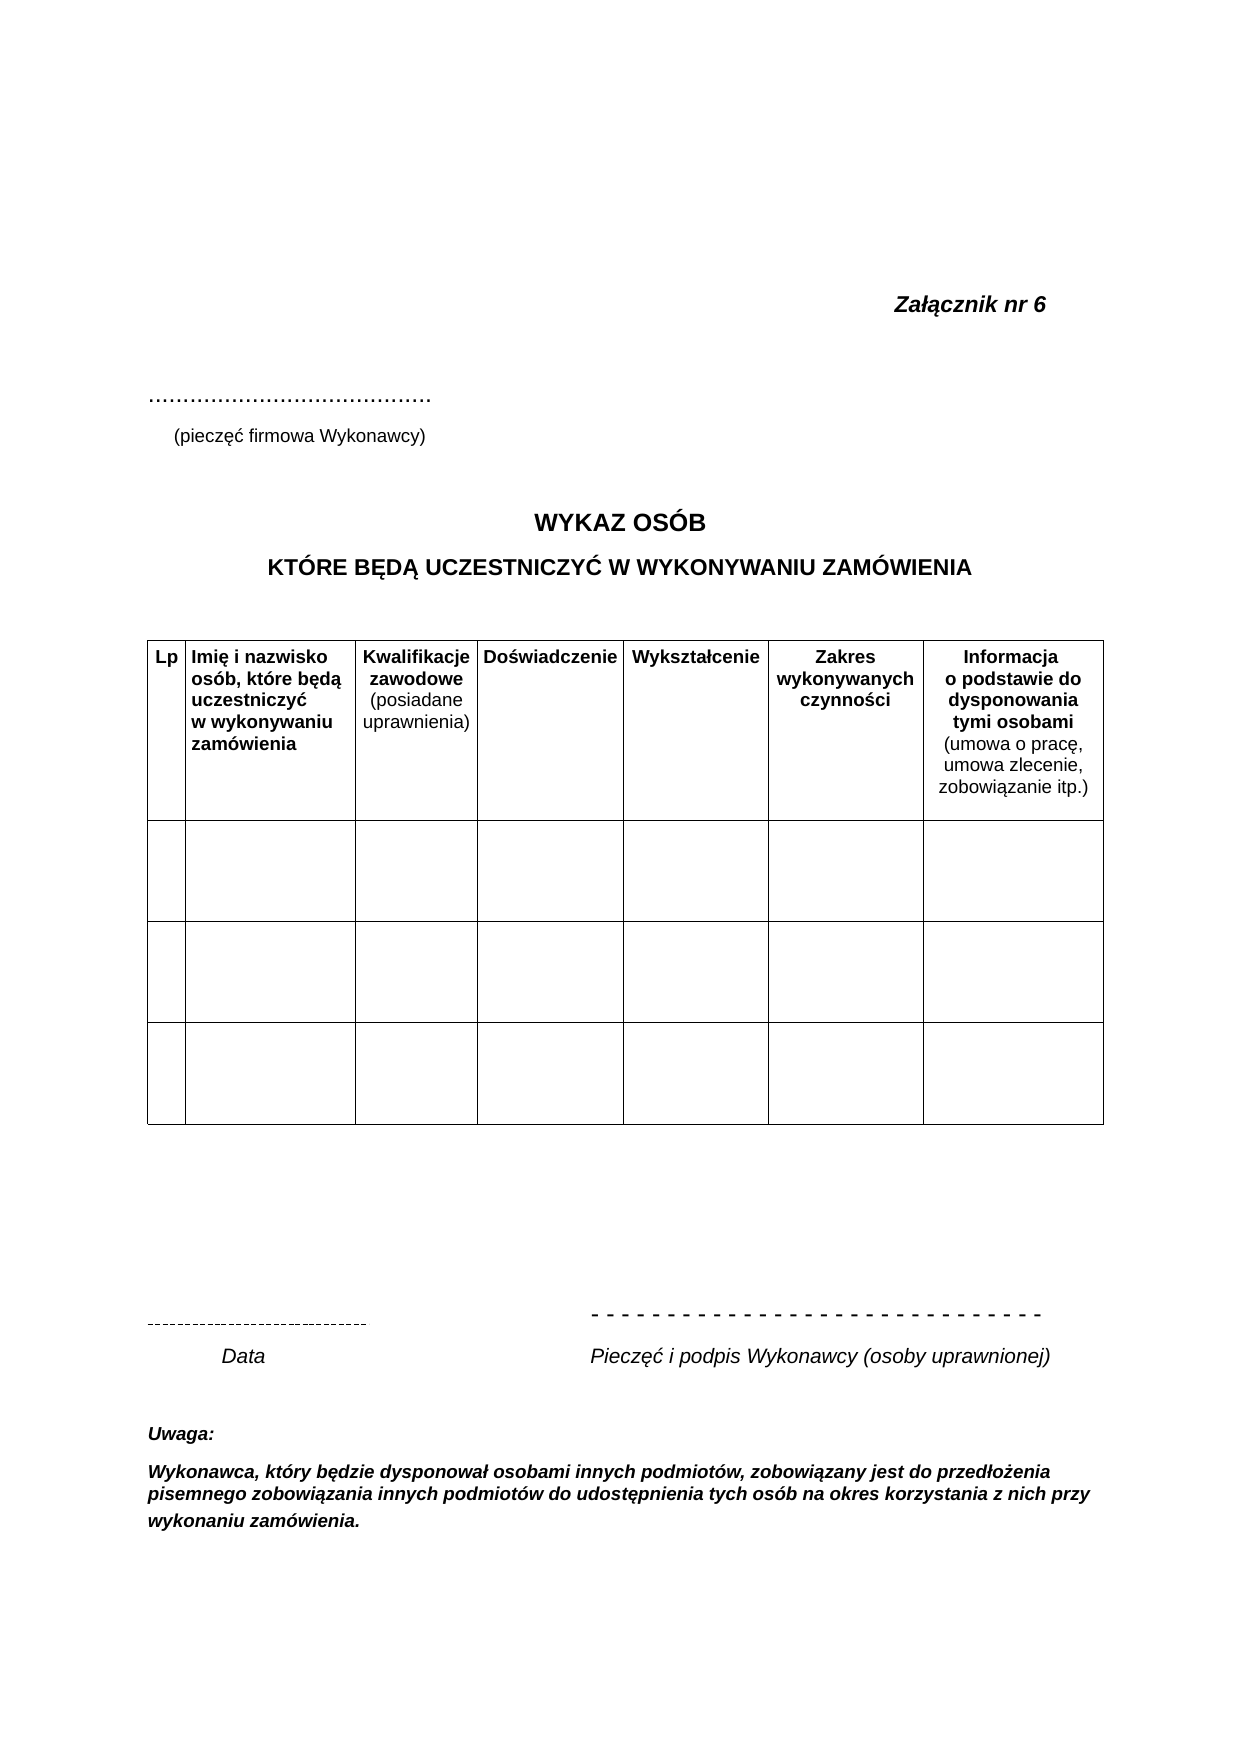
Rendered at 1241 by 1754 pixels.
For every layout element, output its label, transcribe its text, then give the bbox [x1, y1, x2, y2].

table_cell [478, 821, 623, 921]
table_cell [356, 1023, 477, 1123]
table_cell [148, 922, 185, 1022]
text Uwaga: [148, 1423, 1093, 1444]
table_cell [186, 1023, 355, 1123]
table_header Wykształcenie [624, 641, 768, 819]
table_cell [769, 1023, 923, 1123]
table_header Lp [148, 641, 185, 819]
table_cell [478, 1023, 623, 1123]
table_cell [186, 821, 355, 921]
table_cell [624, 821, 768, 921]
table_cell [924, 1023, 1103, 1123]
text KTÓRE BĘDĄ UCZESTNICZYĆ W WYKONYWANIU ZAMÓWIENIA [148, 554, 1093, 580]
text WYKAZ OSÓB [148, 508, 1093, 537]
table_cell [624, 922, 768, 1022]
table_cell [769, 821, 923, 921]
text - - - - - - - - - - - - - - - - - - - - - - - - - - - - - - [148, 1298, 1093, 1327]
table_header Doświadczenie [478, 641, 623, 819]
table_cell [924, 922, 1103, 1022]
table_header Imię i nazwisko osób, które będą uczestniczyć w wykonywaniu zamówienia [186, 641, 355, 819]
text Data Pieczęć i podpis Wykonawcy (osoby uprawnionej) [148, 1344, 1093, 1368]
text Załącznik nr 6 [811, 291, 1093, 317]
table_cell [356, 821, 477, 921]
table_header Kwalifikacje zawodowe (posiadane uprawnienia) [356, 641, 477, 819]
table_cell [624, 1023, 768, 1123]
text ......................................... [148, 379, 1093, 408]
table_cell [924, 821, 1103, 921]
table_cell [769, 922, 923, 1022]
table_cell [186, 922, 355, 1022]
text Wykonawca, który będzie dysponował osobami innych podmiotów, zobowiązany jest do przedłożenia pisemnego zobowiązania innych podmiotów do udostępnienia tych osób na okres korzystania z nich przy wykonaniu zamówienia. [148, 1461, 1093, 1533]
table_cell [356, 922, 477, 1022]
table_header Zakres wykonywanych czynności [769, 641, 923, 819]
table_cell [148, 821, 185, 921]
text (pieczęć firmowa Wykonawcy) [148, 425, 1093, 446]
table_cell [148, 1023, 185, 1123]
table_header Informacja o podstawie do dysponowania tymi osobami (umowa o pracę, umowa zlecenie, zobowiązanie itp.) [924, 641, 1103, 819]
table_cell [478, 922, 623, 1022]
